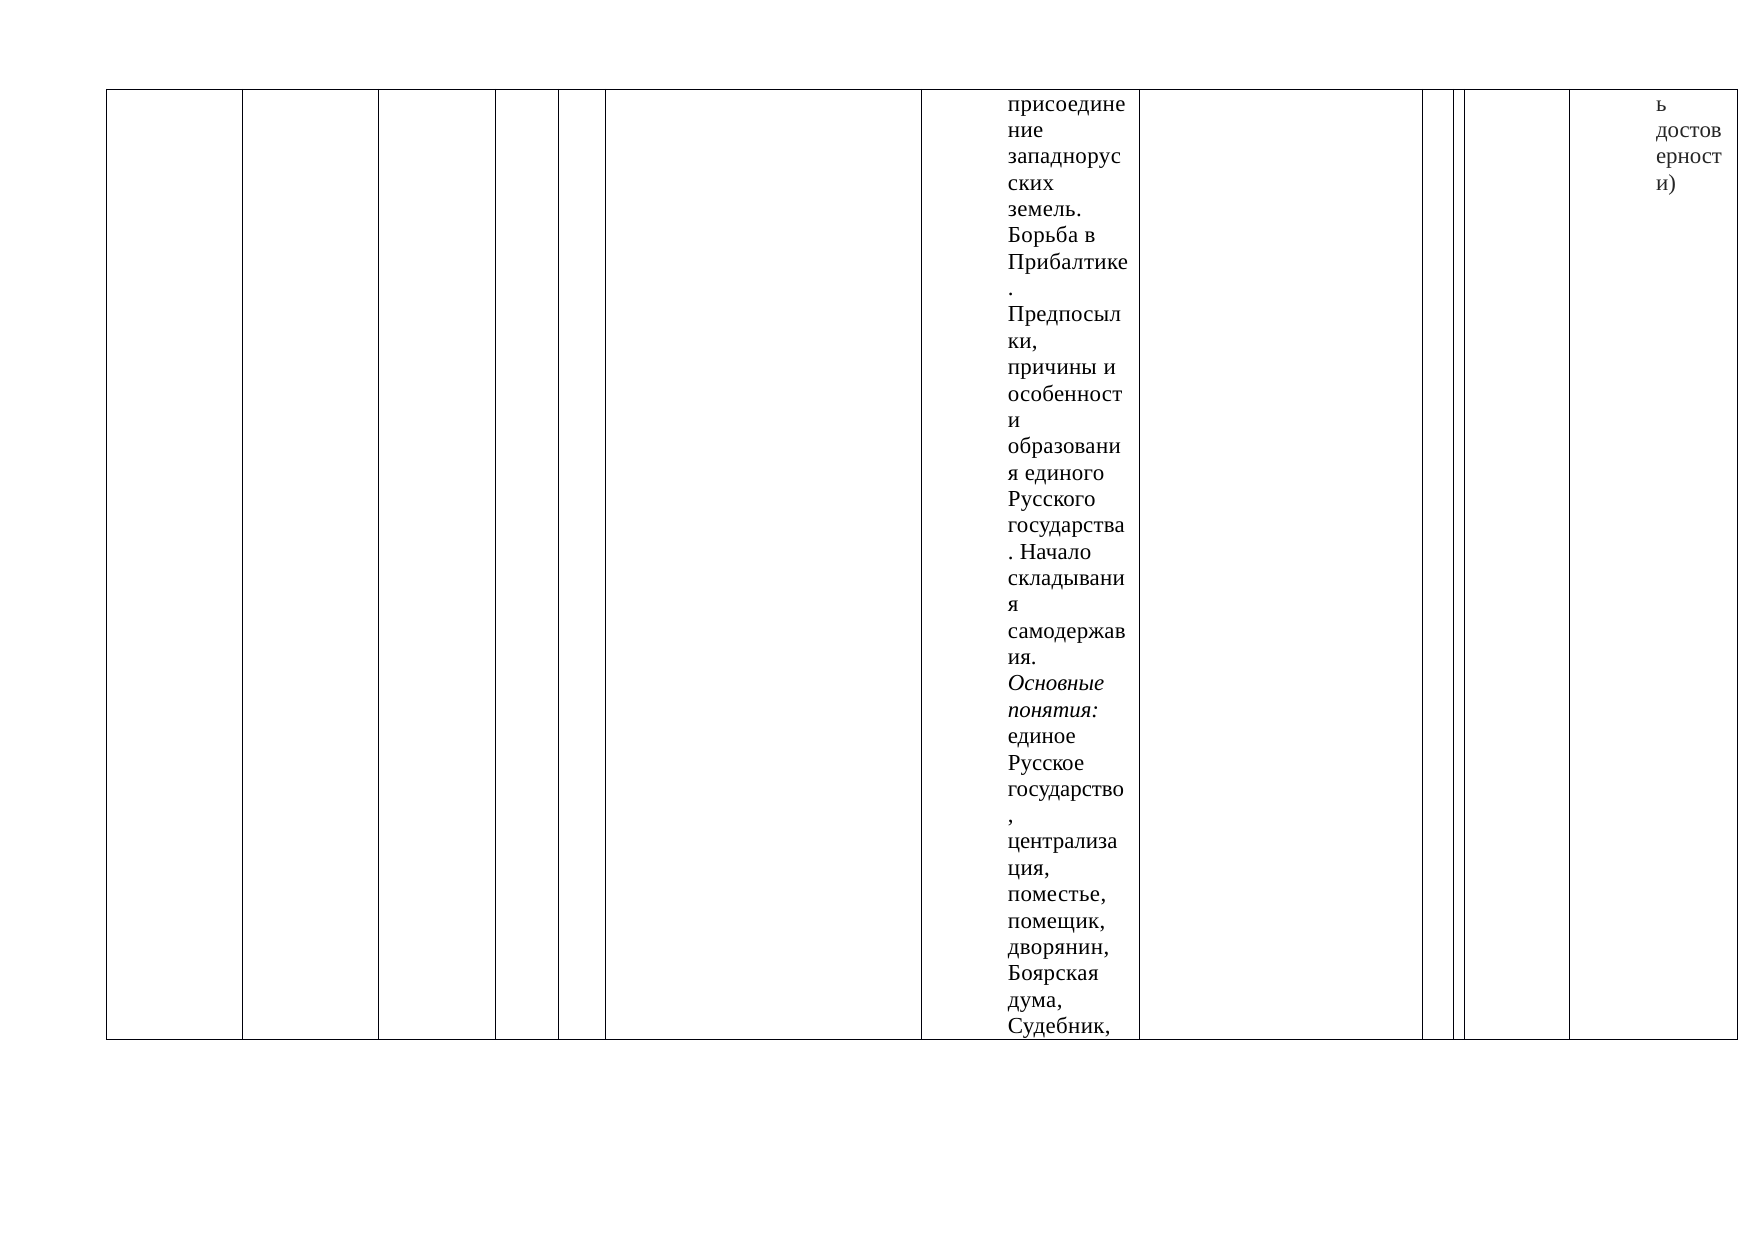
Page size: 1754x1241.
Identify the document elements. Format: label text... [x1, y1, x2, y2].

table_cell К И Г [1465, 90, 1569, 1038]
table_cell Выполнение заданий по формированию умения осуществлять внешнюю и внутреннюю критику источника (характеризовать авторство источника, время, обстоятельства, цели его создания, степень достоверности), умения осуществлять внешнюю и внутреннюю критику источника (характеризовать авторство источника, время, обстоятельства, цели его создания, степень достоверности) [1570, 90, 1737, 1038]
table_cell Начало правления Ивана III. Завершение присоединения большинства русских земель к Московскому княжеству. Покорение Новгорода. Битва на Шелони. Присоединение Твери. Ликвидация мелких княжеств и уделов. Продвижение на Урал и в Западную Сибирь. Сущность ересей и политика Ивана III по отношению к еретикам. Судебник 1497 г. и его значение для укрепления единого государства. Начало формирования системы крепостного права. Этапы закрепощения крестьян. Причины создания крепостнической системы. Становление поместного землевладения и его роль в укреплении государства. Внешняя политика Ивана III. Походы на Казань. Стояние на Угре. Свержение ордынского ига. Войны с Великим княжеством Литовским и присоединение западнорусских земель. Борьба в Прибалтике. Предпосылки, причины и особенности образования единого Русского государства. Начало складывания самодержавия. Основные понятия: единое Русское государство, централизация, поместье, помещик, дворянин, Боярская дума, Судебник, крепостное право, самодержавие, ересь. [606, 90, 921, 1038]
table_cell Образование единого Русского государства [379, 90, 495, 1038]
table_cell Начало правления Ивана III. Завершение присоединения большинства русских земель к Московскому княжеству. Покорение Новгорода. Битва на Шелони. Присоединение Твери. Ликвидация мелких княжеств и уделов. Продвижение на Урал и в Западную Сибирь. Сущность ересей и политика Ивана III по отношению к еретикам. Судебник 1497 г. и его значение для укрепления единого государства. Начало формирования системы крепостного права. Этапы закрепощения крестьян. Причины создания крепостнической системы. Становление поместного землевладения и его роль в укреплении государства. Внешняя политика Ивана III. Походы на Казань. Стояние на Угре. Свержение ордынского ига. Войны с Великим княжеством Литовским и присоединение западнорусских земель. Борьба в Прибалтике. Предпосылки, причины и особенности образования единого Русского государства. Начало складывания самодержавия. Основные понятия: единое Русское государство, централизация, поместье, помещик, дворянин, Боярская дума, Судебник, крепостное право, самодержавие, ересь. [922, 90, 970, 1038]
table_cell Анализировать текст учебника, документа, показывать взаимосвязь процессов объединения и освобождения от ордынского владычества, доказывать, что в начале XVI в. сложилось единое государство Россия, выявлять синхронность и последовательность исторических событий и явлений, составлять тезисный план «Формирование крепостного права в Россиипричины, этапы, значение». Сравнивать процесс образования единого государства в России и в Западной Европе [1140, 90, 1422, 1038]
table_cell № 5 [559, 90, 605, 1038]
table_cell 10 \ 2 [243, 90, 378, 1038]
table_cell I II III [1454, 90, 1464, 1038]
table_cell 1 [496, 90, 558, 1038]
table_cell 1 [1423, 90, 1453, 1038]
table_cell 1 - 10 [107, 90, 242, 1038]
